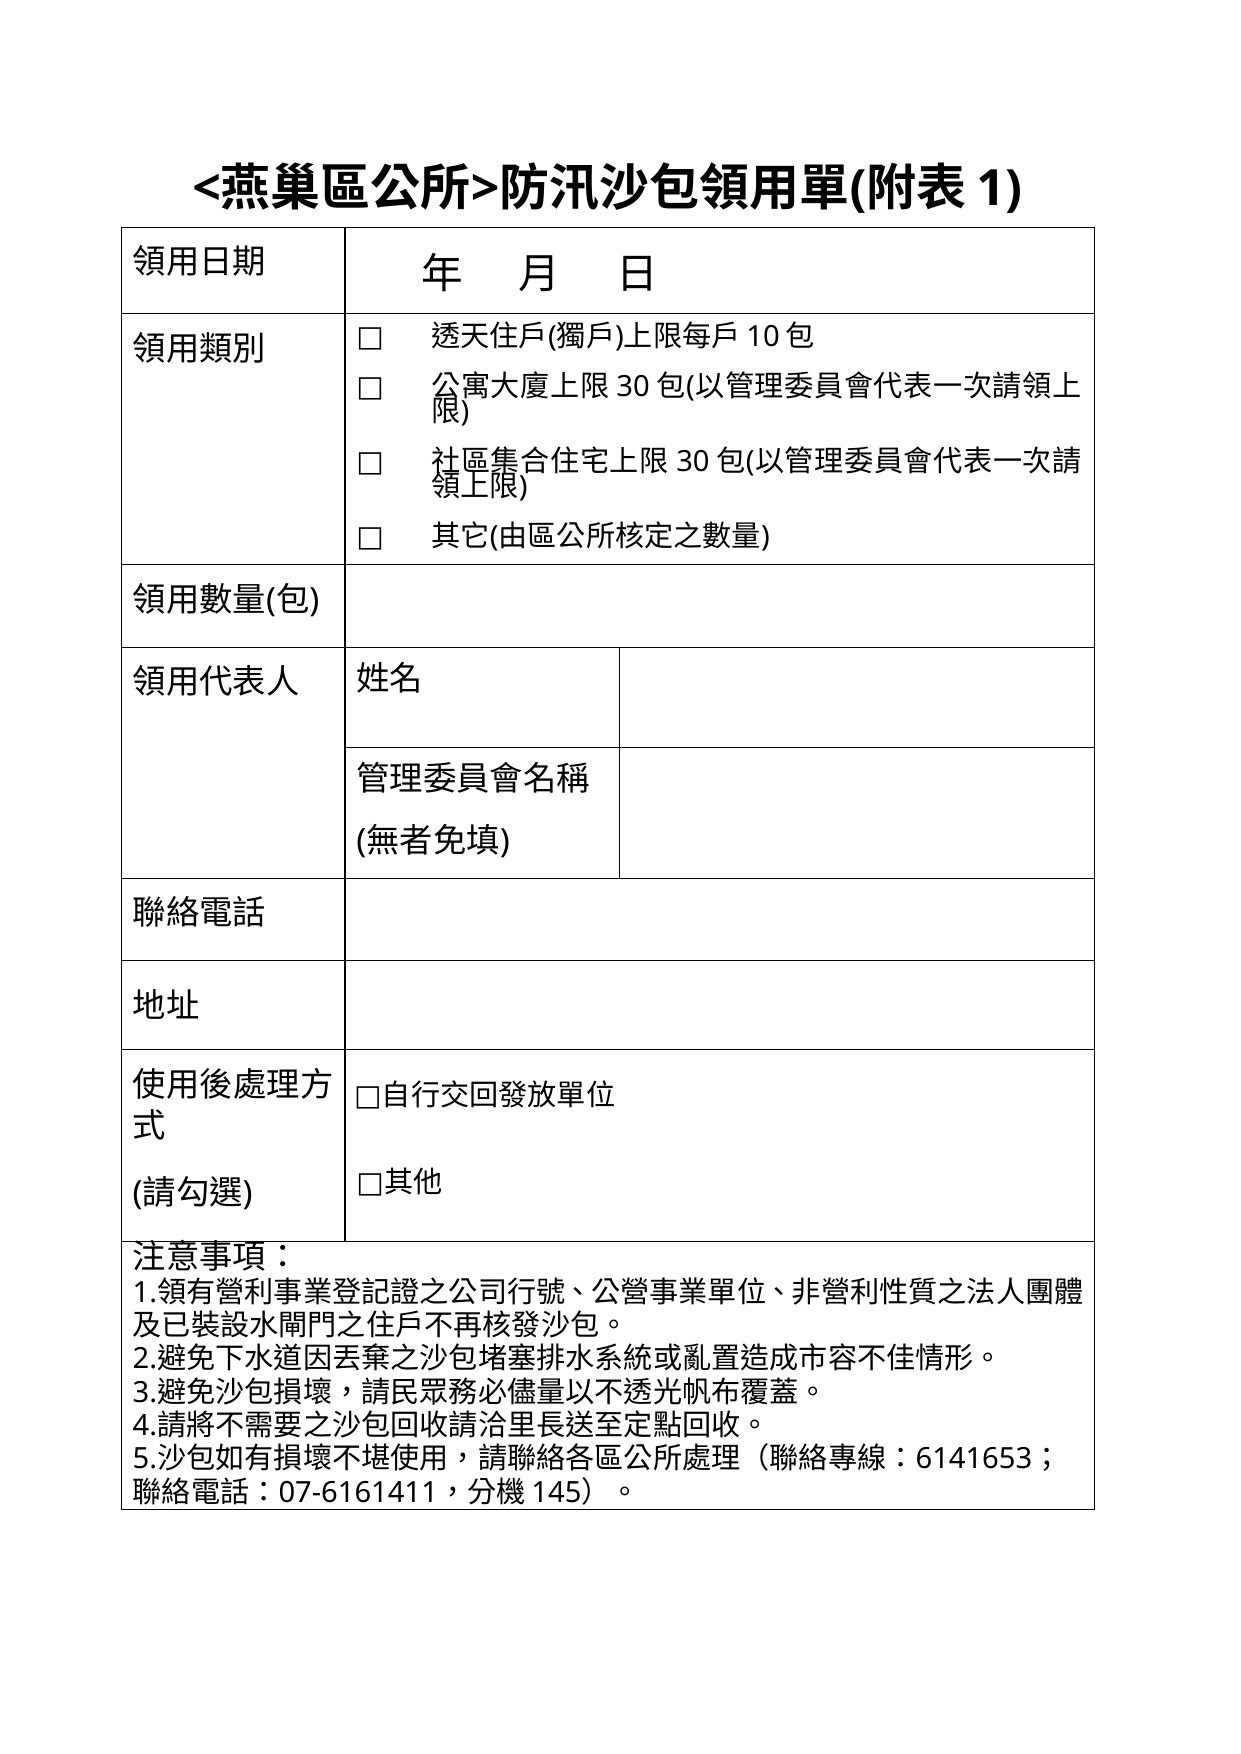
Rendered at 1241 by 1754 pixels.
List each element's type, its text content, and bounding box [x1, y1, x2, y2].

table_cell 聯絡電話 [122, 879, 344, 960]
table_cell [346, 961, 1094, 1049]
table_cell 管理委員會名稱 (無者免填) [346, 748, 619, 877]
table_header 領用日期 [122, 228, 344, 313]
table_header 年 月 日 [346, 228, 1094, 313]
table_cell [620, 648, 1094, 747]
table_cell [346, 565, 1094, 647]
table_cell 透天住戶(獨戶)上限每戶10包 公寓大廈上限30包(以管理委員會代表一次請領上限) 社區集合住宅上限30包(以管理委員會代表一次請領上限) 其它(由區公所核定之數量) [346, 314, 1094, 564]
table_cell 領用代表人 [122, 648, 344, 877]
table_cell 注意事項： 1.領有營利事業登記證之公司行號、公營事業單位、非營利性質之法人團體及已裝設水閘門之住戶不再核發沙包。 2.避免下水道因丟棄之沙包堵塞排水系統或亂置造成市容不佳情形。 3.避免沙包損壞，請民眾務必儘量以不透光帆布覆蓋。 4.請將不需要之沙包回收請洽里長送至定點回收。 5.沙包如有損壞不堪使用，請聯絡各區公所處理（聯絡專線：6141653；聯絡電話：07-6161411，分機145）。 [122, 1242, 1094, 1509]
table_cell [620, 748, 1094, 877]
table_cell 地址 [122, 961, 344, 1049]
table_cell 領用數量(包) [122, 565, 344, 647]
table_cell 姓名 [346, 648, 619, 747]
table_cell □自行交回發放單位 □其他 [346, 1050, 1094, 1241]
table_cell [346, 879, 1094, 960]
table_cell 使用後處理方式 (請勾選) [122, 1050, 344, 1241]
table_cell 領用類別 [122, 314, 344, 564]
text <燕巢區公所>防汛沙包領用單(附表1) [121, 148, 1092, 220]
